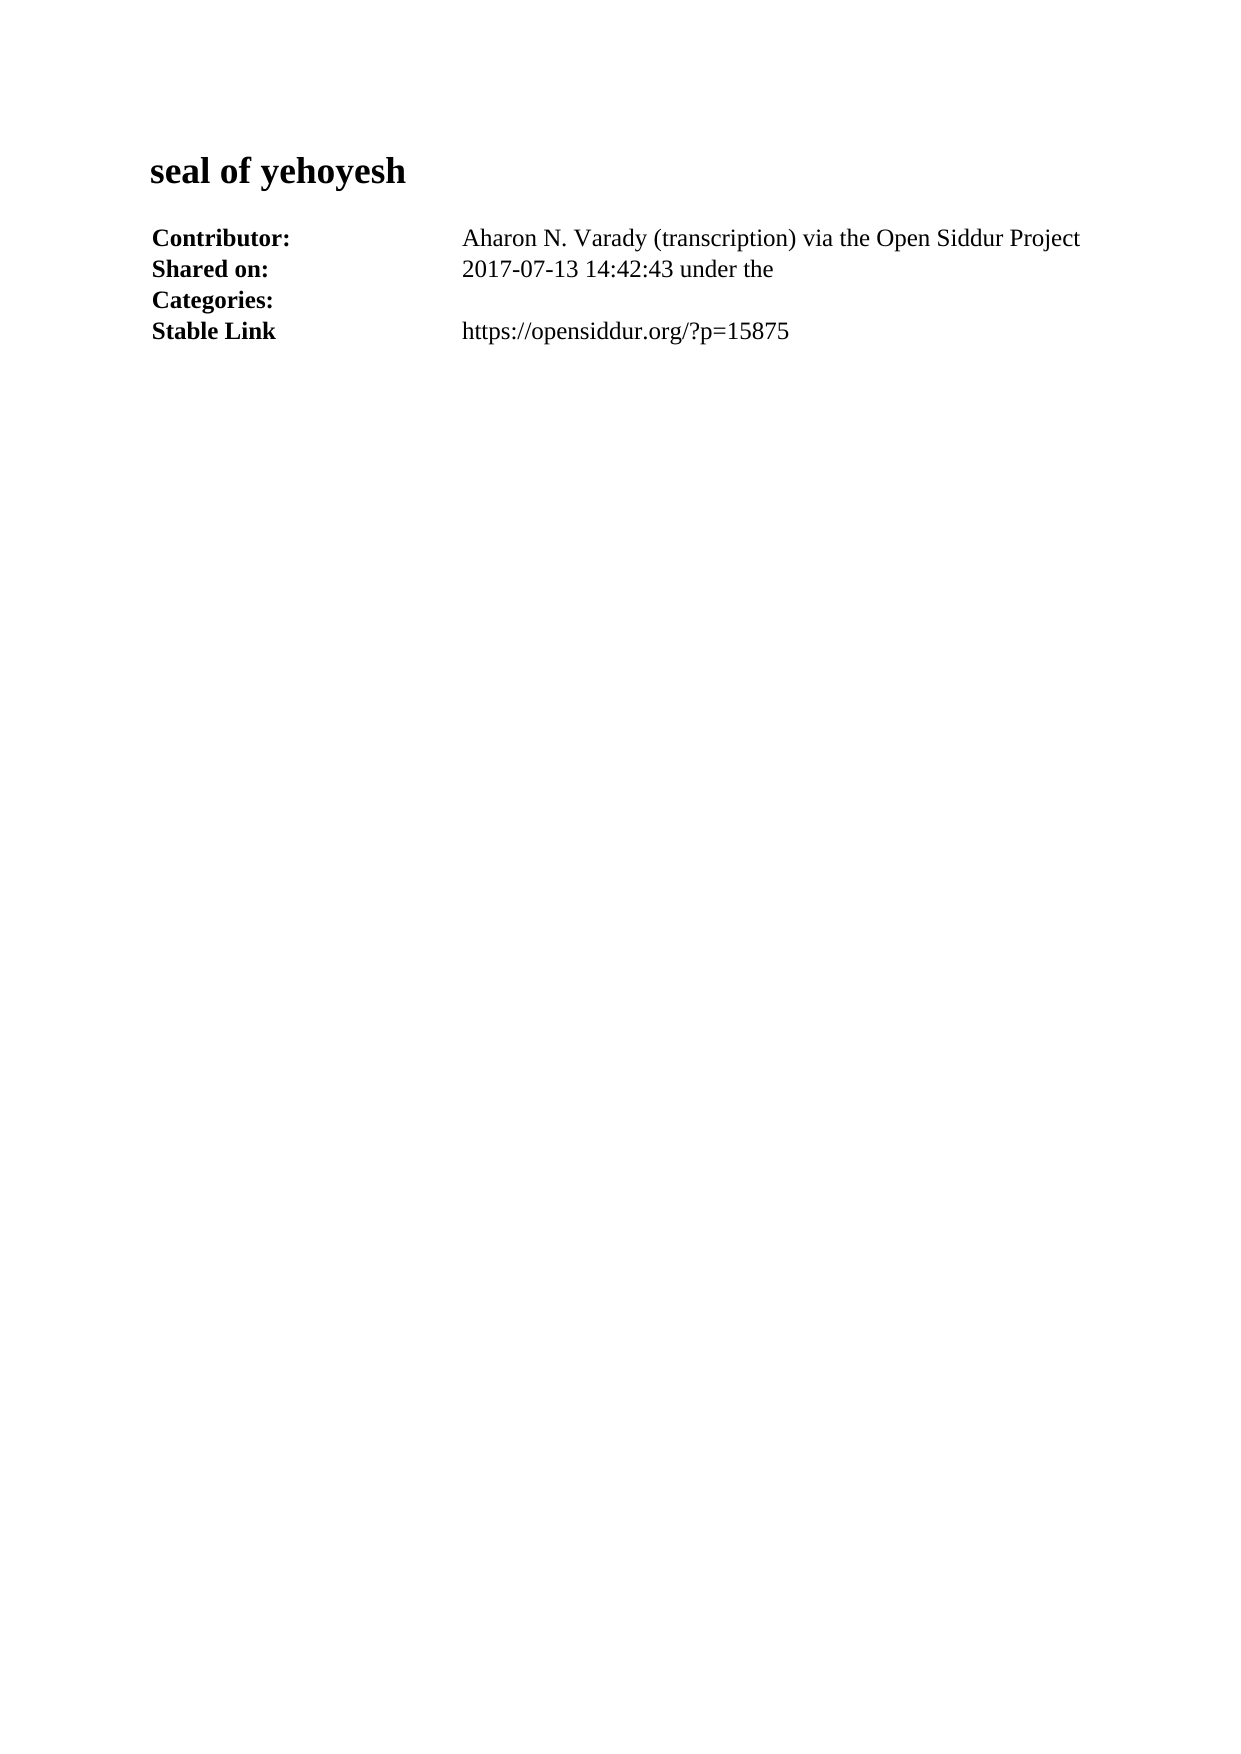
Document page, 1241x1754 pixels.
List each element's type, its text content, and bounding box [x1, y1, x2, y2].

table_header Aharon N. Varady (transcription) via the Open Siddur Project [460, 223, 1090, 253]
subtitle seal of yehoyesh [150, 150, 1090, 192]
table_cell Shared on: [150, 254, 460, 284]
table_cell [460, 284, 1090, 315]
table_cell Categories: [150, 284, 460, 315]
table_header Contributor: [150, 223, 460, 253]
table_cell 2017-07-13 14:42:43 under the [460, 254, 1090, 284]
table_cell https://opensiddur.org/?p=15875 [460, 315, 1090, 346]
table_cell Stable Link [150, 315, 460, 346]
